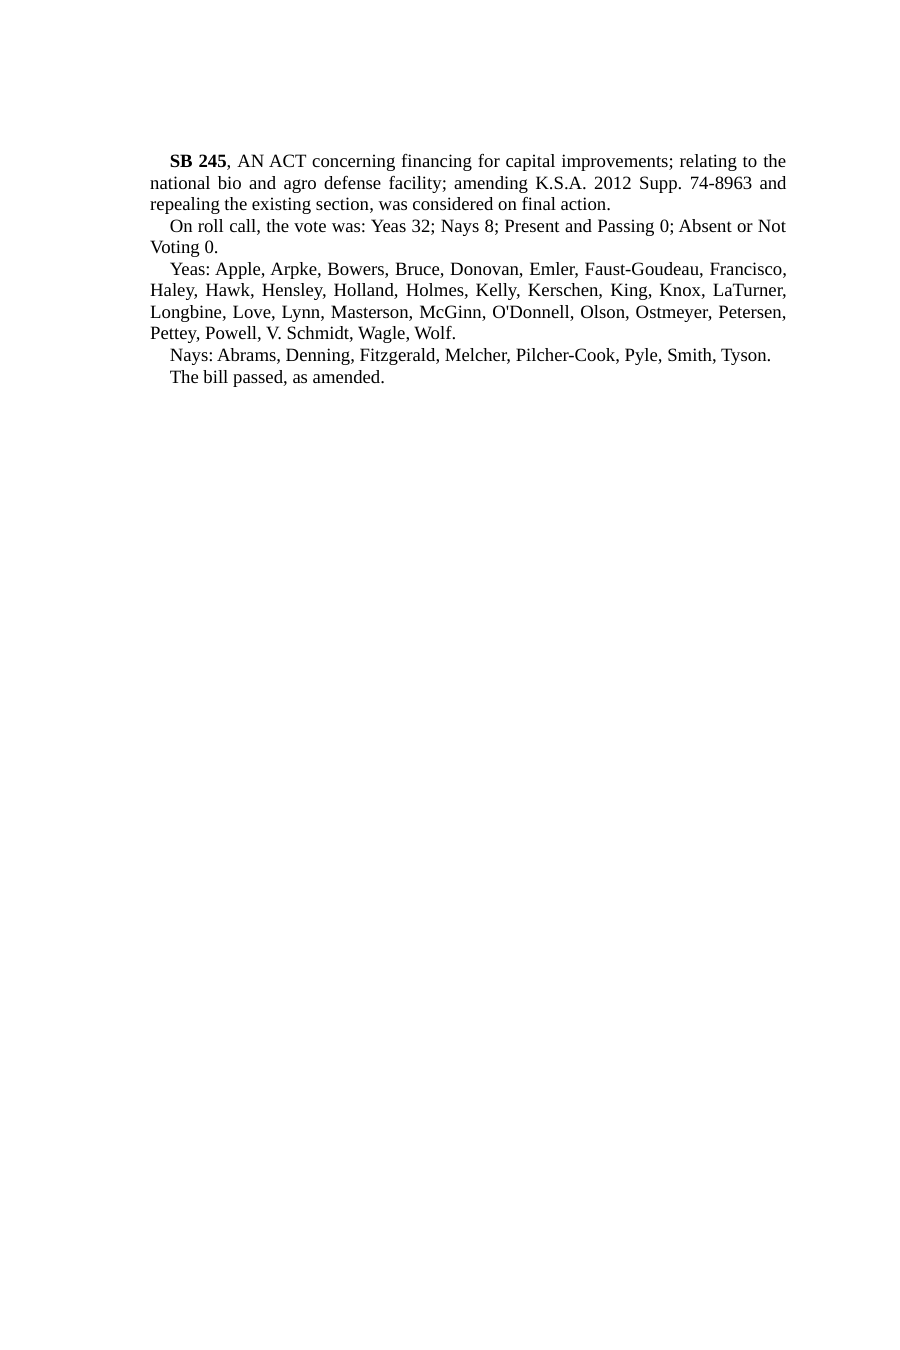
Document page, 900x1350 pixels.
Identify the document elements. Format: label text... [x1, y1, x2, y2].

text Nays: Abrams, Denning, Fitzgerald, Melcher, Pilcher-Cook, Pyle, Smith, Tyson. [150, 344, 787, 366]
text Yeas: Apple, Arpke, Bowers, Bruce, Donovan, Emler, Faust-Goudeau, Francisco, Haley, Hawk, Hensley, Holland, Holmes, Kelly, Kerschen, King, Knox, LaTurner, Longbine, Love, Lynn, Masterson, McGinn, O'Donnell, Olson, Ostmeyer, Petersen, Pettey, Powell, V. Schmidt, Wagle, Wolf. [150, 258, 787, 344]
text The bill passed, as amended. [150, 366, 787, 387]
text SB 245, AN ACT concerning financing for capital improvements; relating to the national bio and agro defense facility; amending K.S.A. 2012 Supp. 74-8963 and repealing the existing section, was considered on final action. [150, 150, 787, 215]
text On roll call, the vote was: Yeas 32; Nays 8; Present and Passing 0; Absent or Not Voting 0. [150, 215, 787, 258]
